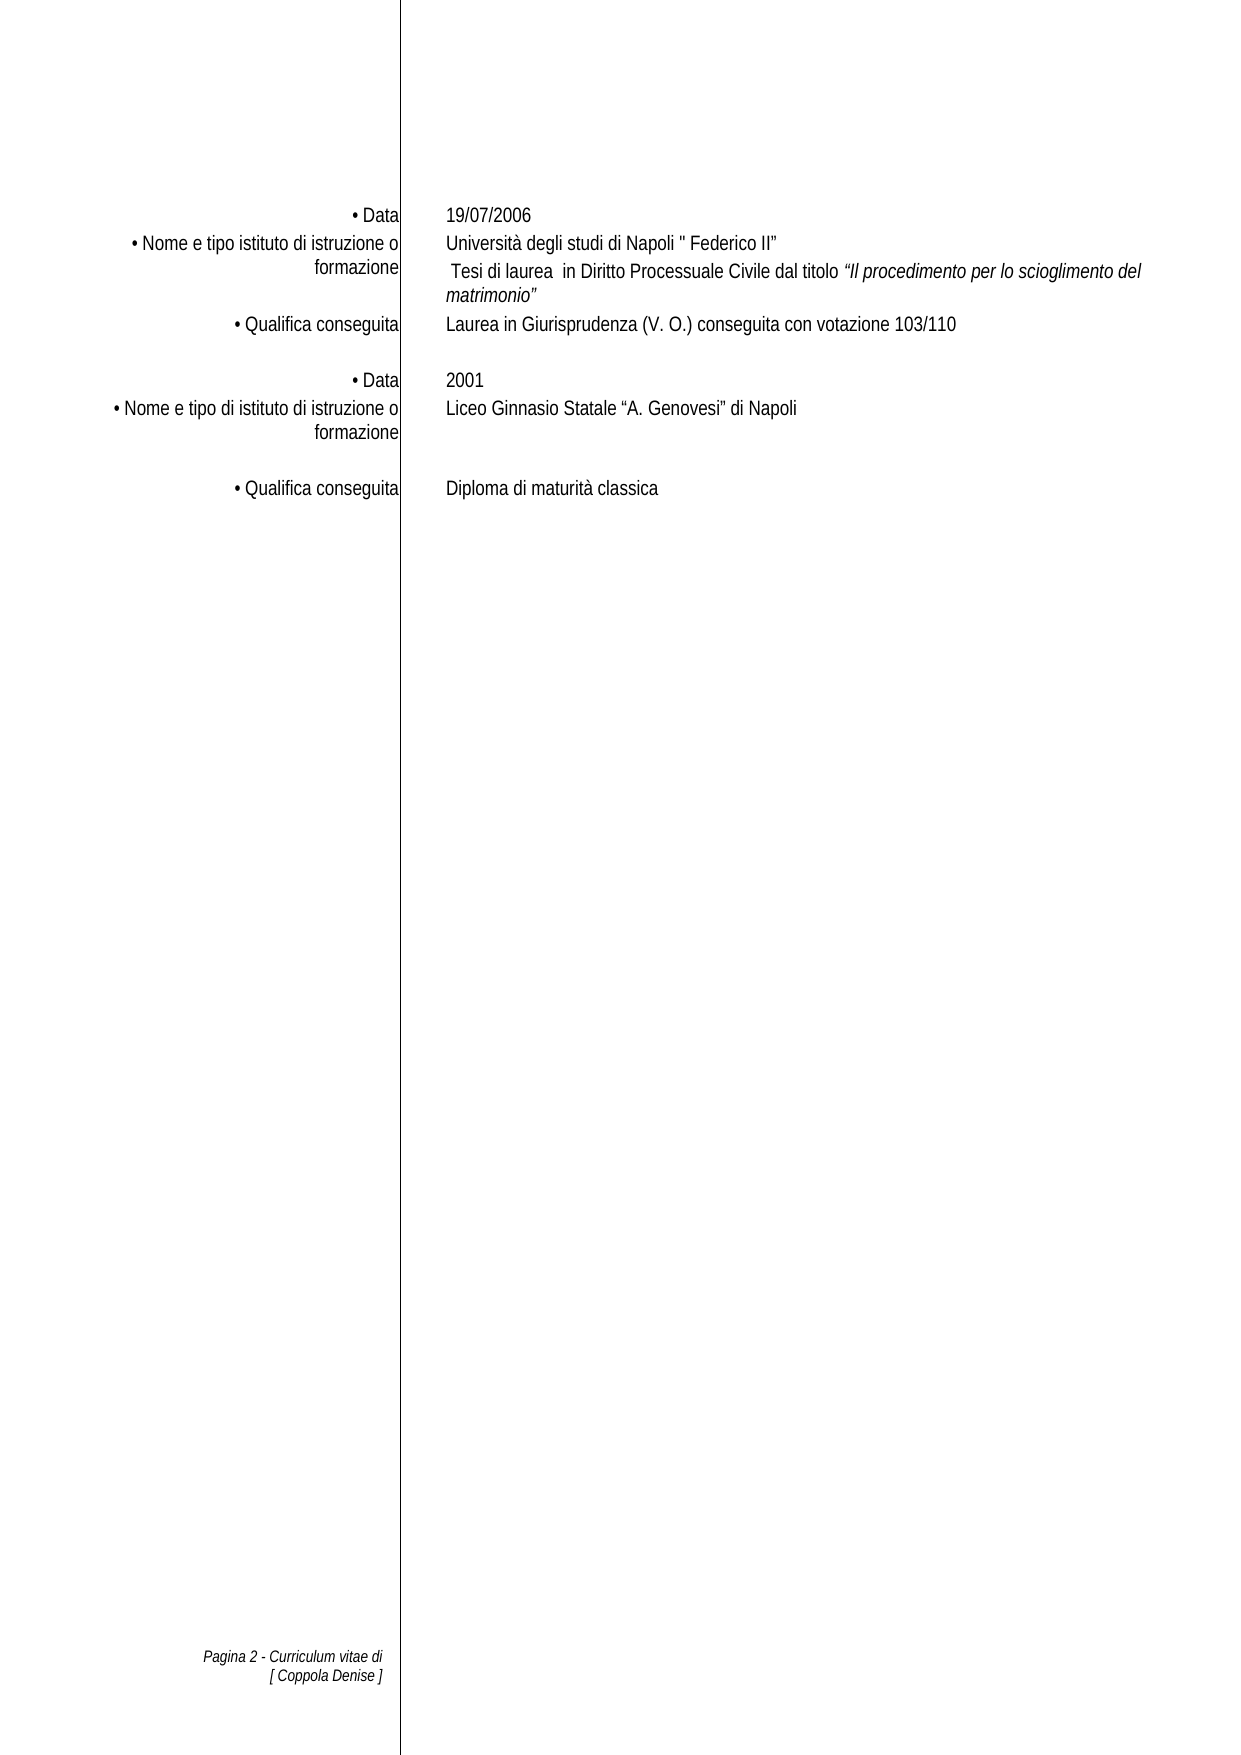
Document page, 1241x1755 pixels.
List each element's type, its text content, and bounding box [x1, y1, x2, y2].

table_cell 2001 Liceo Ginnasio Statale “A. Genovesi” di Napoli [435, 338, 1188, 446]
table_cell Diploma di maturità classica [435, 474, 1188, 502]
table_cell [401, 446, 410, 474]
table_cell [410, 338, 434, 446]
table_cell [410, 446, 434, 474]
table_cell • Data • Nome e tipo di istituto di istruzione o formazione [89, 338, 400, 446]
table_cell [410, 474, 434, 502]
table_cell [435, 446, 1188, 474]
table_cell [89, 502, 400, 530]
table_header • Data • Nome e tipo istituto di istruzione o formazione • Qualifica conseguita [89, 89, 400, 338]
table_header [410, 89, 434, 338]
table_cell • Qualifica conseguita [89, 474, 400, 502]
table_cell [401, 502, 410, 530]
table_cell [410, 502, 434, 530]
table_header [401, 89, 410, 338]
table_cell [89, 446, 400, 474]
table_header 19/07/2006 Università degli studi di Napoli " Federico II” Tesi di laurea in Diritto Processuale Civile dal titolo “Il procedimento per lo scioglimento del matrimonio” Laurea in Giurisprudenza (V. O.) conseguita con votazione 103/110 [435, 89, 1188, 338]
table_cell [435, 502, 1188, 530]
